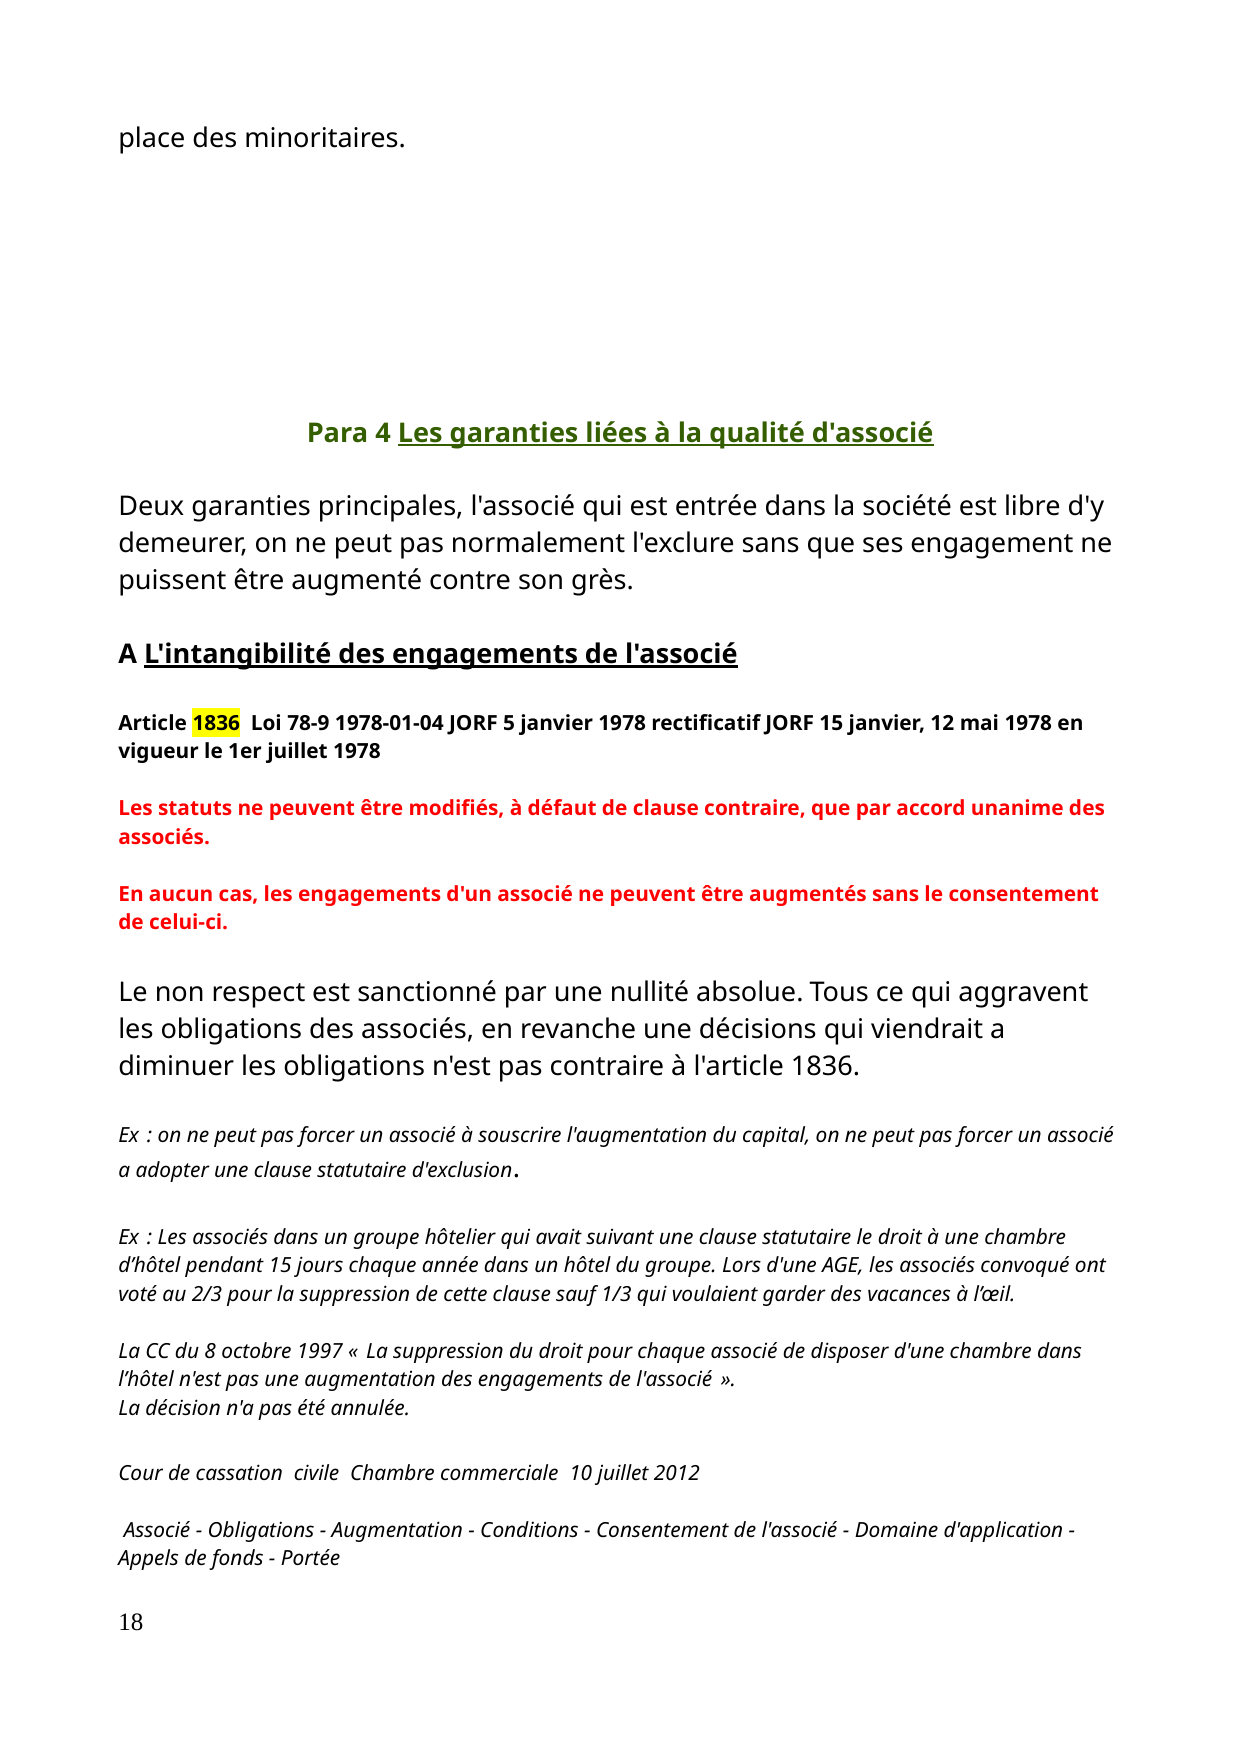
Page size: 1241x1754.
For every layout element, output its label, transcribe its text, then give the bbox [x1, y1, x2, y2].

text Para 4 Les garanties liées à la qualité d'associé [118, 413, 1122, 450]
text A L'intangibilité des engagements de l'associé [118, 634, 1122, 671]
text En aucun cas, les engagements d'un associé ne peuvent être augmentés sans le consentement de celui-ci. [118, 879, 1122, 936]
text La CC du 8 octobre 1997 « La suppression du droit pour chaque associé de disposer d'une chambre dans l’hôtel n'est pas une augmentation des engagements de l'associé ». [118, 1336, 1122, 1393]
text Les statuts ne peuvent être modifiés, à défaut de clause contraire, que par accord unanime des associés. [118, 793, 1122, 850]
text Ex : on ne peut pas forcer un associé à souscrire l'augmentation du capital, on ne peut pas forcer un associé a adopter une clause statutaire d'exclusion. [118, 1120, 1122, 1185]
text place des minoritaires. [118, 118, 1122, 155]
text Deux garanties principales, l'associé qui est entrée dans la société est libre d'y demeurer, on ne peut pas normalement l'exclure sans que ses engagement ne puissent être augmenté contre son grès. [118, 487, 1122, 597]
text Le non respect est sanctionné par une nullité absolue. Tous ce qui aggravent les obligations des associés, en revanche une décisions qui viendrait a diminuer les obligations n'est pas contraire à l'article 1836. [118, 972, 1122, 1083]
text Article 1836 Loi 78-9 1978-01-04 JORF 5 janvier 1978 rectificatif JORF 15 janvier, 12 mai 1978 en vigueur le 1er juillet 1978 [118, 708, 1122, 765]
text Ex : Les associés dans un groupe hôtelier qui avait suivant une clause statutaire le droit à une chambre d’hôtel pendant 15 jours chaque année dans un hôtel du groupe. Lors d'une AGE, les associés convoqué ont voté au 2/3 pour la suppression de cette clause sauf 1/3 qui voulaient garder des vacances à l’œil. [118, 1222, 1122, 1307]
text La décision n'a pas été annulée. [118, 1393, 1122, 1421]
text Cour de cassation civile Chambre commerciale 10 juillet 2012 [118, 1458, 1122, 1487]
text Associé - Obligations - Augmentation - Conditions - Consentement de l'associé - Domaine d'application - Appels de fonds - Portée [118, 1515, 1122, 1572]
